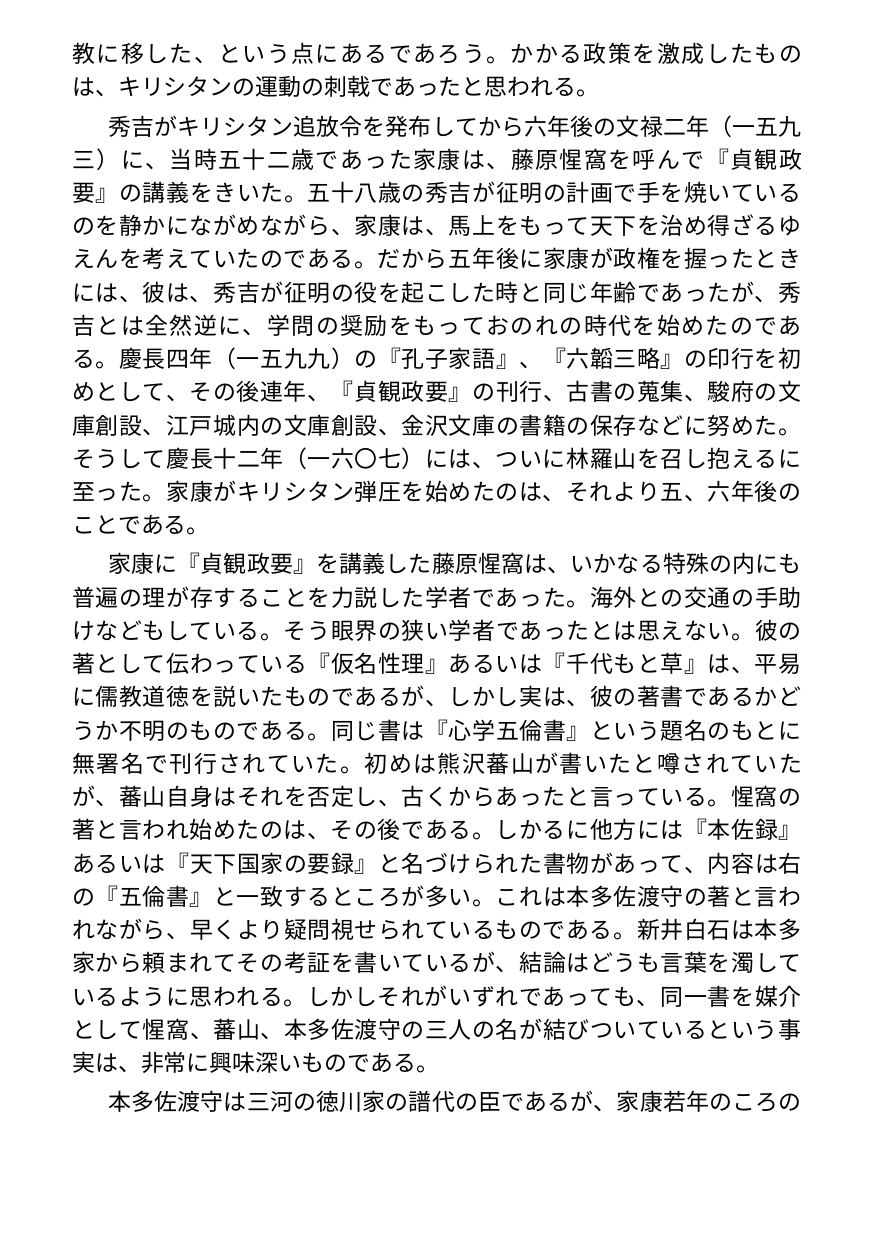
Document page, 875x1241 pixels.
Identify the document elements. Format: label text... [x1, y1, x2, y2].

text 教に移した、という点にあるであろう。かかる政策を激成したものは、キリシタンの運動の刺戟であったと思われる。 [72, 36, 802, 102]
text 秀吉がキリシタン追放令を発布してから六年後の文禄二年（一五九三）に、当時五十二歳であった家康は、藤原惺窩を呼んで『貞観政要』の講義をきいた。五十八歳の秀吉が征明の計画で手を焼いているのを静かにながめながら、家康は、馬上をもって天下を治め得ざるゆえんを考えていたのである。だから五年後に家康が政権を握ったときには、彼は、秀吉が征明の役を起こした時と同じ年齢であったが、秀吉とは全然逆に、学問の奨励をもっておのれの時代を始めたのである。慶長四年（一五九九）の『孔子家語』、『六韜三略』の印行を初めとして、その後連年、『貞観政要』の刊行、古書の蒐集、駿府の文庫創設、江戸城内の文庫創設、金沢文庫の書籍の保存などに努めた。そうして慶長十二年（一六〇七）には、ついに林羅山を召し抱えるに至った。家康がキリシタン弾圧を始めたのは、それより五、六年後のことである。 [72, 108, 802, 540]
text 家康に『貞観政要』を講義した藤原惺窩は、いかなる特殊の内にも普遍の理が存することを力説した学者であった。海外との交通の手助けなどもしている。そう眼界の狭い学者であったとは思えない。彼の著として伝わっている『仮名性理』あるいは『千代もと草』は、平易に儒教道徳を説いたものであるが、しかし実は、彼の著書であるかどうか不明のものである。同じ書は『心学五倫書』という題名のもとに無署名で刊行されていた。初めは熊沢蕃山が書いたと噂されていたが、蕃山自身はそれを否定し、古くからあったと言っている。惺窩の著と言われ始めたのは、その後である。しかるに他方には『本佐録』あるいは『天下国家の要録』と名づけられた書物があって、内容は右の『五倫書』と一致するところが多い。これは本多佐渡守の著と言われながら、早くより疑問視せられているものである。新井白石は本多家から頼まれてその考証を書いているが、結論はどうも言葉を濁しているように思われる。しかしそれがいずれであっても、同一書を媒介として惺窩、蕃山、本多佐渡守の三人の名が結びついているという事実は、非常に興味深いものである。 [72, 546, 802, 1078]
text 本多佐渡守は三河の徳川家の譜代の臣であるが、家康若年のころの [72, 1084, 802, 1117]
